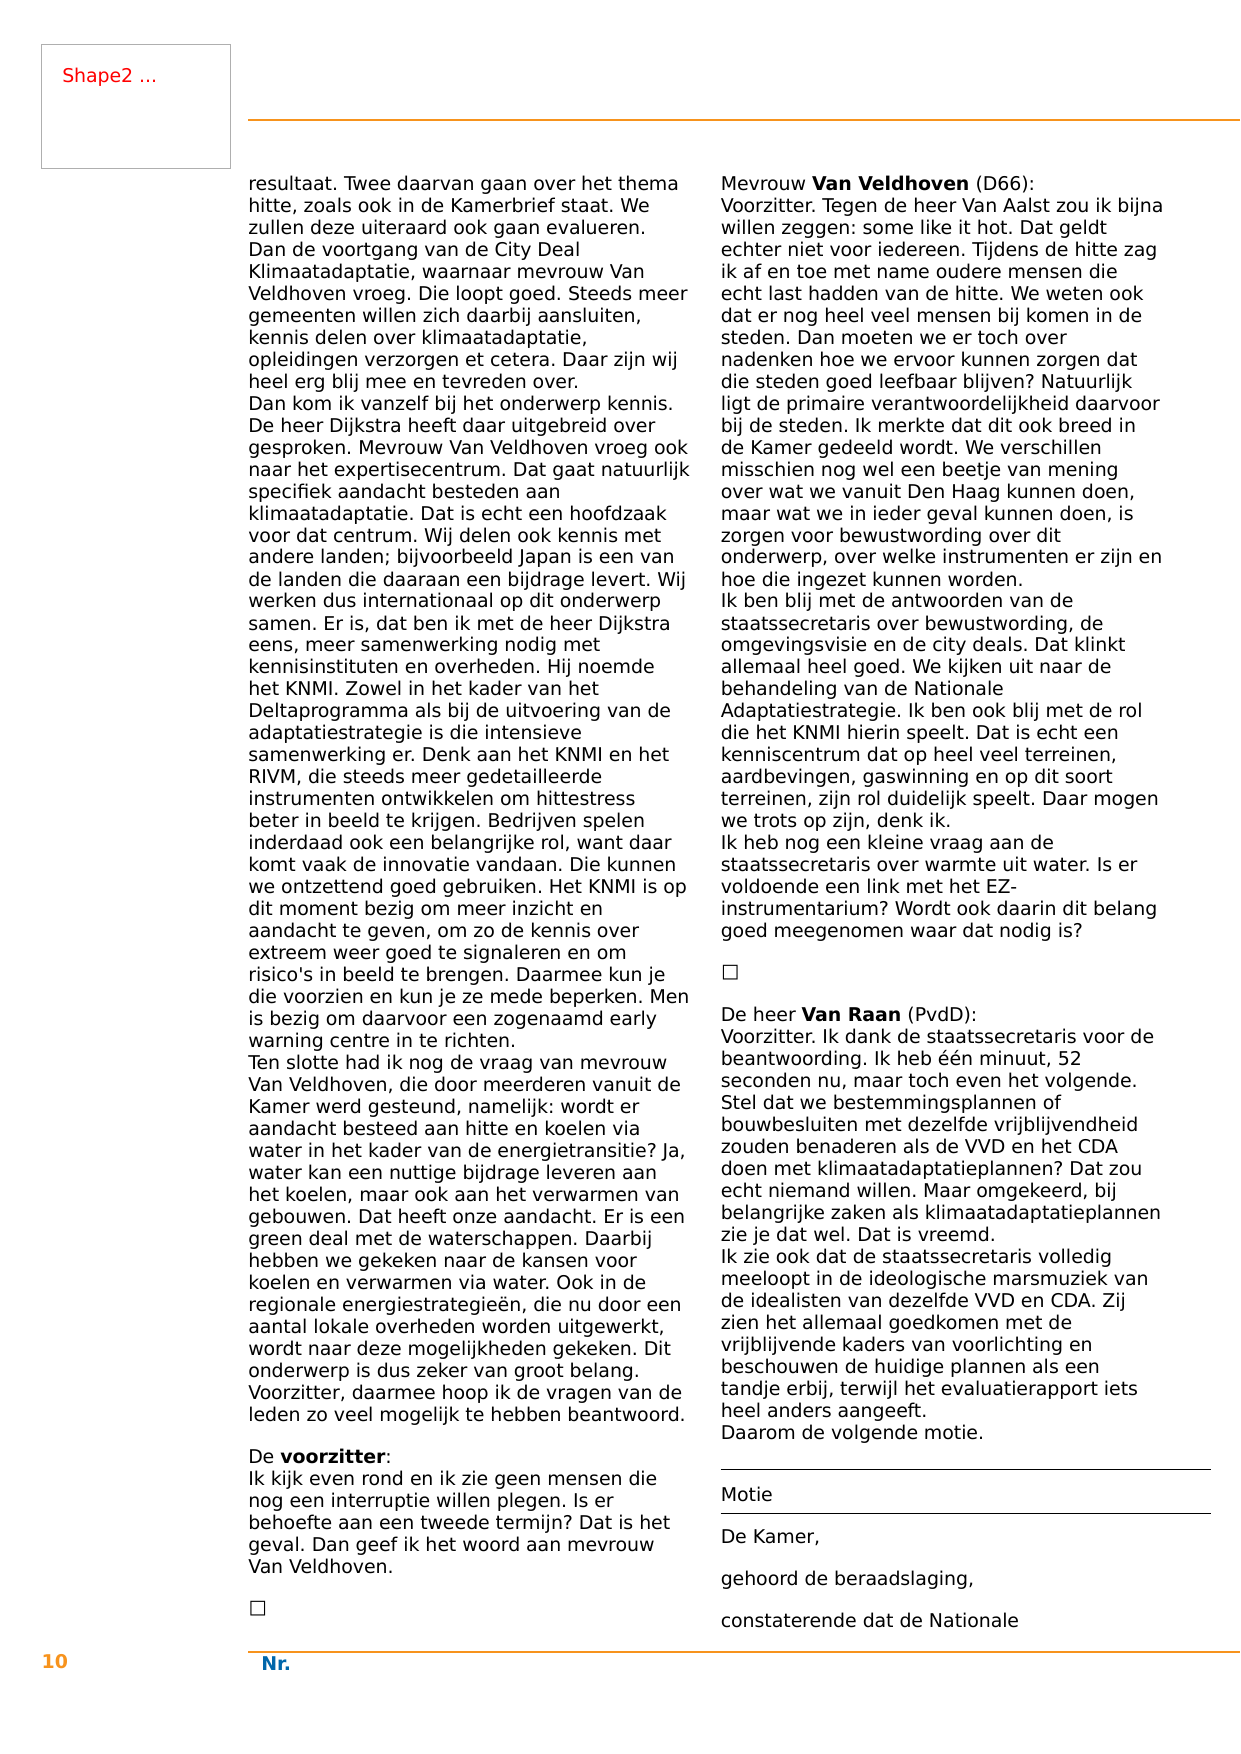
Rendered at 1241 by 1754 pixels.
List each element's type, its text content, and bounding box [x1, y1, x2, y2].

text Ten slotte had ik nog de vraag van mevrouw Van Veldhoven, die door meerderen vanuit de Kamer werd gesteund, namelijk: wordt er aandacht besteed aan hitte en koelen via water in het kader van de energietransitie? Ja, water kan een nuttige bijdrage leveren aan het koelen, maar ook aan het verwarmen van gebouwen. Dat heeft onze aandacht. Er is een green deal met de waterschappen. Daarbij hebben we gekeken naar de kansen voor koelen en verwarmen via water. Ook in de regionale energiestrategieën, die nu door een aantal lokale overheden worden uitgewerkt, wordt naar deze mogelijkheden gekeken. Dit onderwerp is dus zeker van groot belang. [248, 1052, 691, 1382]
text Voorzitter. Ik dank de staatssecretaris voor de beantwoording. Ik heb één minuut, 52 seconden nu, maar toch even het volgende. Stel dat we bestemmingsplannen of bouwbesluiten met dezelfde vrijblijvendheid zouden benaderen als de VVD en het CDA doen met klimaatadaptatieplannen? Dat zou echt niemand willen. Maar omgekeerd, bij belangrijke zaken als klimaatadaptatieplannen zie je dat wel. Dat is vreemd. [721, 1026, 1163, 1246]
text ⬜ [721, 962, 1163, 984]
text Motie [721, 1483, 1163, 1506]
text De Kamer, [721, 1526, 1163, 1547]
text Ik heb nog een kleine vraag aan de staatssecretaris over warmte uit water. Is er voldoende een link met het EZ-instrumentarium? Wordt ook daarin dit belang goed meegenomen waar dat nodig is? [721, 832, 1163, 942]
text Voorzitter, daarmee hoop ik de vragen van de leden zo veel mogelijk te hebben beantwoord. [248, 1382, 691, 1426]
text Ik ben blij met de antwoorden van de staatssecretaris over bewustwording, de omgevingsvisie en de city deals. Dat klinkt allemaal heel goed. We kijken uit naar de behandeling van de Nationale Adaptatiestrategie. Ik ben ook blij met de rol die het KNMI hierin speelt. Dat is echt een kenniscentrum dat op heel veel terreinen, aardbevingen, gaswinning en op dit soort terreinen, zijn rol duidelijk speelt. Daar mogen we trots op zijn, denk ik. [721, 590, 1163, 832]
text Dan kom ik vanzelf bij het onderwerp kennis. De heer Dijkstra heeft daar uitgebreid over gesproken. Mevrouw Van Veldhoven vroeg ook naar het expertisecentrum. Dat gaat natuurlijk specifiek aandacht besteden aan klimaatadaptatie. Dat is echt een hoofdzaak voor dat centrum. Wij delen ook kennis met andere landen; bijvoorbeeld Japan is een van de landen die daaraan een bijdrage levert. Wij werken dus internationaal op dit onderwerp samen. Er is, dat ben ik met de heer Dijkstra eens, meer samenwerking nodig met kennisinstituten en overheden. Hij noemde het KNMI. Zowel in het kader van het Deltaprogramma als bij de uitvoering van de adaptatiestrategie is die intensieve samenwerking er. Denk aan het KNMI en het RIVM, die steeds meer gedetailleerde instrumenten ontwikkelen om hittestress beter in beeld te krijgen. Bedrijven spelen inderdaad ook een belangrijke rol, want daar komt vaak de innovatie vandaan. Die kunnen we ontzettend goed gebruiken. Het KNMI is op dit moment bezig om meer inzicht en aandacht te geven, om zo de kennis over extreem weer goed te signaleren en om risico's in beeld te brengen. Daarmee kun je die voorzien en kun je ze mede beperken. Men is bezig om daarvoor een zogenaamd early warning centre in te richten. [248, 393, 691, 1052]
text De voorzitter: [248, 1446, 691, 1468]
text constaterende dat de Nationale [721, 1609, 1163, 1631]
text resultaat. Twee daarvan gaan over het thema hitte, zoals ook in de Kamerbrief staat. We zullen deze uiteraard ook gaan evalueren. [248, 173, 691, 239]
text Mevrouw Van Veldhoven (D66): [721, 173, 1163, 195]
text De heer Van Raan (PvdD): [721, 1004, 1163, 1026]
text Ik zie ook dat de staatssecretaris volledig meeloopt in de ideologische marsmuziek van de idealisten van dezelfde VVD en CDA. Zij zien het allemaal goedkomen met de vrijblijvende kaders van voorlichting en beschouwen de huidige plannen als een tandje erbij, terwijl het evaluatierapport iets heel anders aangeeft. [721, 1246, 1163, 1422]
text Daarom de volgende motie. [721, 1422, 1163, 1444]
text Dan de voortgang van de City Deal Klimaatadaptatie, waarnaar mevrouw Van Veldhoven vroeg. Die loopt goed. Steeds meer gemeenten willen zich daarbij aansluiten, kennis delen over klimaatadaptatie, opleidingen verzorgen et cetera. Daar zijn wij heel erg blij mee en tevreden over. [248, 239, 691, 393]
text Voorzitter. Tegen de heer Van Aalst zou ik bijna willen zeggen: some like it hot. Dat geldt echter niet voor iedereen. Tijdens de hitte zag ik af en toe met name oudere mensen die echt last hadden van de hitte. We weten ook dat er nog heel veel mensen bij komen in de steden. Dan moeten we er toch over nadenken hoe we ervoor kunnen zorgen dat die steden goed leefbaar blijven? Natuurlijk ligt de primaire verantwoordelijkheid daarvoor bij de steden. Ik merkte dat dit ook breed in de Kamer gedeeld wordt. We verschillen misschien nog wel een beetje van mening over wat we vanuit Den Haag kunnen doen, maar wat we in ieder geval kunnen doen, is zorgen voor bewustwording over dit onderwerp, over welke instrumenten er zijn en hoe die ingezet kunnen worden. [721, 195, 1163, 590]
text ⬜ [248, 1597, 691, 1619]
text gehoord de beraadslaging, [721, 1567, 1163, 1589]
text Ik kijk even rond en ik zie geen mensen die nog een interruptie willen plegen. Is er behoefte aan een tweede termijn? Dat is het geval. Dan geef ik het woord aan mevrouw Van Veldhoven. [248, 1468, 691, 1577]
